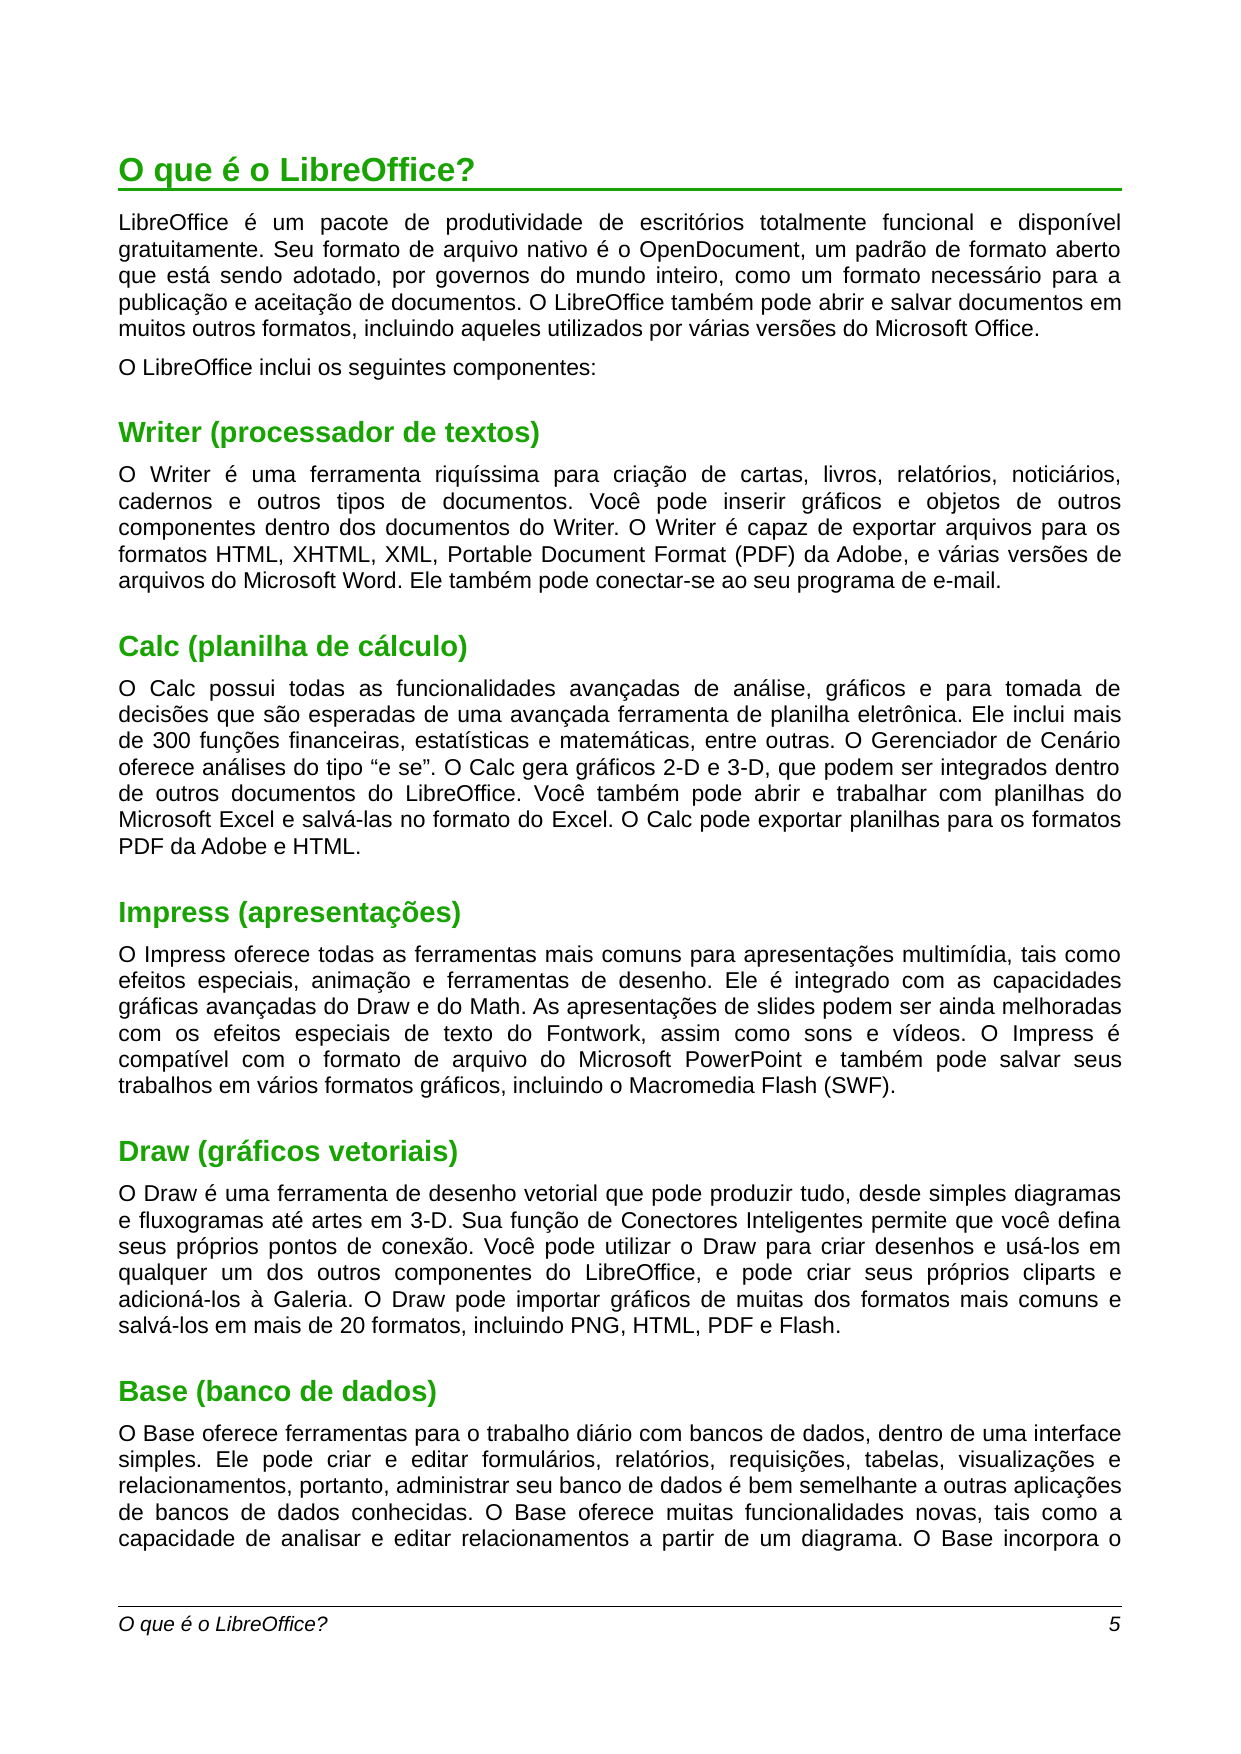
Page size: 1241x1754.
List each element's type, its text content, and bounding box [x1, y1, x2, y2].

subtitle Base (banco de dados) [118, 1374, 1122, 1407]
subtitle Calc (planilha de cálculo) [118, 629, 1122, 662]
subtitle Writer (processador de textos) [118, 416, 1122, 449]
text O Base oferece ferramentas para o trabalho diário com bancos de dados, dentro de uma interface simples. Ele pode criar e editar formulários, relatórios, requisições, tabelas, visualizações e relacionamentos, portanto, administrar seu banco de dados é bem semelhante a outras aplicações de bancos de dados conhecidas. O Base oferece muitas funcionalidades novas, tais como a capacidade de analisar e editar relacionamentos a partir de um diagrama. O Base incorpora o [118, 1420, 1122, 1552]
text O Draw é uma ferramenta de desenho vetorial que pode produzir tudo, desde simples diagramas e fluxogramas até artes em 3-D. Sua função de Conectores Inteligentes permite que você defina seus próprios pontos de conexão. Você pode utilizar o Draw para criar desenhos e usá-los em qualquer um dos outros componentes do LibreOffice, e pode criar seus próprios cliparts e adicioná-los à Galeria. O Draw pode importar gráficos de muitas dos formatos mais comuns e salvá-los em mais de 20 formatos, incluindo PNG, HTML, PDF e Flash. [118, 1180, 1122, 1338]
text O Writer é uma ferramenta riquíssima para criação de cartas, livros, relatórios, noticiários, cadernos e outros tipos de documentos. Você pode inserir gráficos e objetos de outros componentes dentro dos documentos do Writer. O Writer é capaz de exportar arquivos para os formatos HTML, XHTML, XML, Portable Document Format (PDF) da Adobe, e várias versões de arquivos do Microsoft Word. Ele também pode conectar-se ao seu programa de e-mail. [118, 461, 1122, 593]
text O Calc possui todas as funcionalidades avançadas de análise, gráficos e para tomada de decisões que são esperadas de uma avançada ferramenta de planilha eletrônica. Ele inclui mais de 300 funções financeiras, estatísticas e matemáticas, entre outras. O Gerenciador de Cenário oferece análises do tipo “e se”. O Calc gera gráficos 2-D e 3-D, que podem ser integrados dentro de outros documentos do LibreOffice. Você também pode abrir e trabalhar com planilhas do Microsoft Excel e salvá-las no formato do Excel. O Calc pode exportar planilhas para os formatos PDF da Adobe e HTML. [118, 675, 1122, 859]
text LibreOffice é um pacote de produtividade de escritórios totalmente funcional e disponível gratuitamente. Seu formato de arquivo nativo é o OpenDocument, um padrão de formato aberto que está sendo adotado, por governos do mundo inteiro, como um formato necessário para a publicação e aceitação de documentos. O LibreOffice também pode abrir e salvar documentos em muitos outros formatos, incluindo aqueles utilizados por várias versões do Microsoft Office. [118, 209, 1122, 341]
subtitle Impress (apresentações) [118, 895, 1122, 928]
subtitle O que é o LibreOffice? [118, 150, 1122, 188]
text O Impress oferece todas as ferramentas mais comuns para apresentações multimídia, tais como efeitos especiais, animação e ferramentas de desenho. Ele é integrado com as capacidades gráficas avançadas do Draw e do Math. As apresentações de slides podem ser ainda melhoradas com os efeitos especiais de texto do Fontwork, assim como sons e vídeos. O Impress é compatível com o formato de arquivo do Microsoft PowerPoint e também pode salvar seus trabalhos em vários formatos gráficos, incluindo o Macromedia Flash (SWF). [118, 941, 1122, 1099]
subtitle Draw (gráficos vetoriais) [118, 1134, 1122, 1168]
text O LibreOffice inclui os seguintes componentes: [118, 354, 1122, 380]
